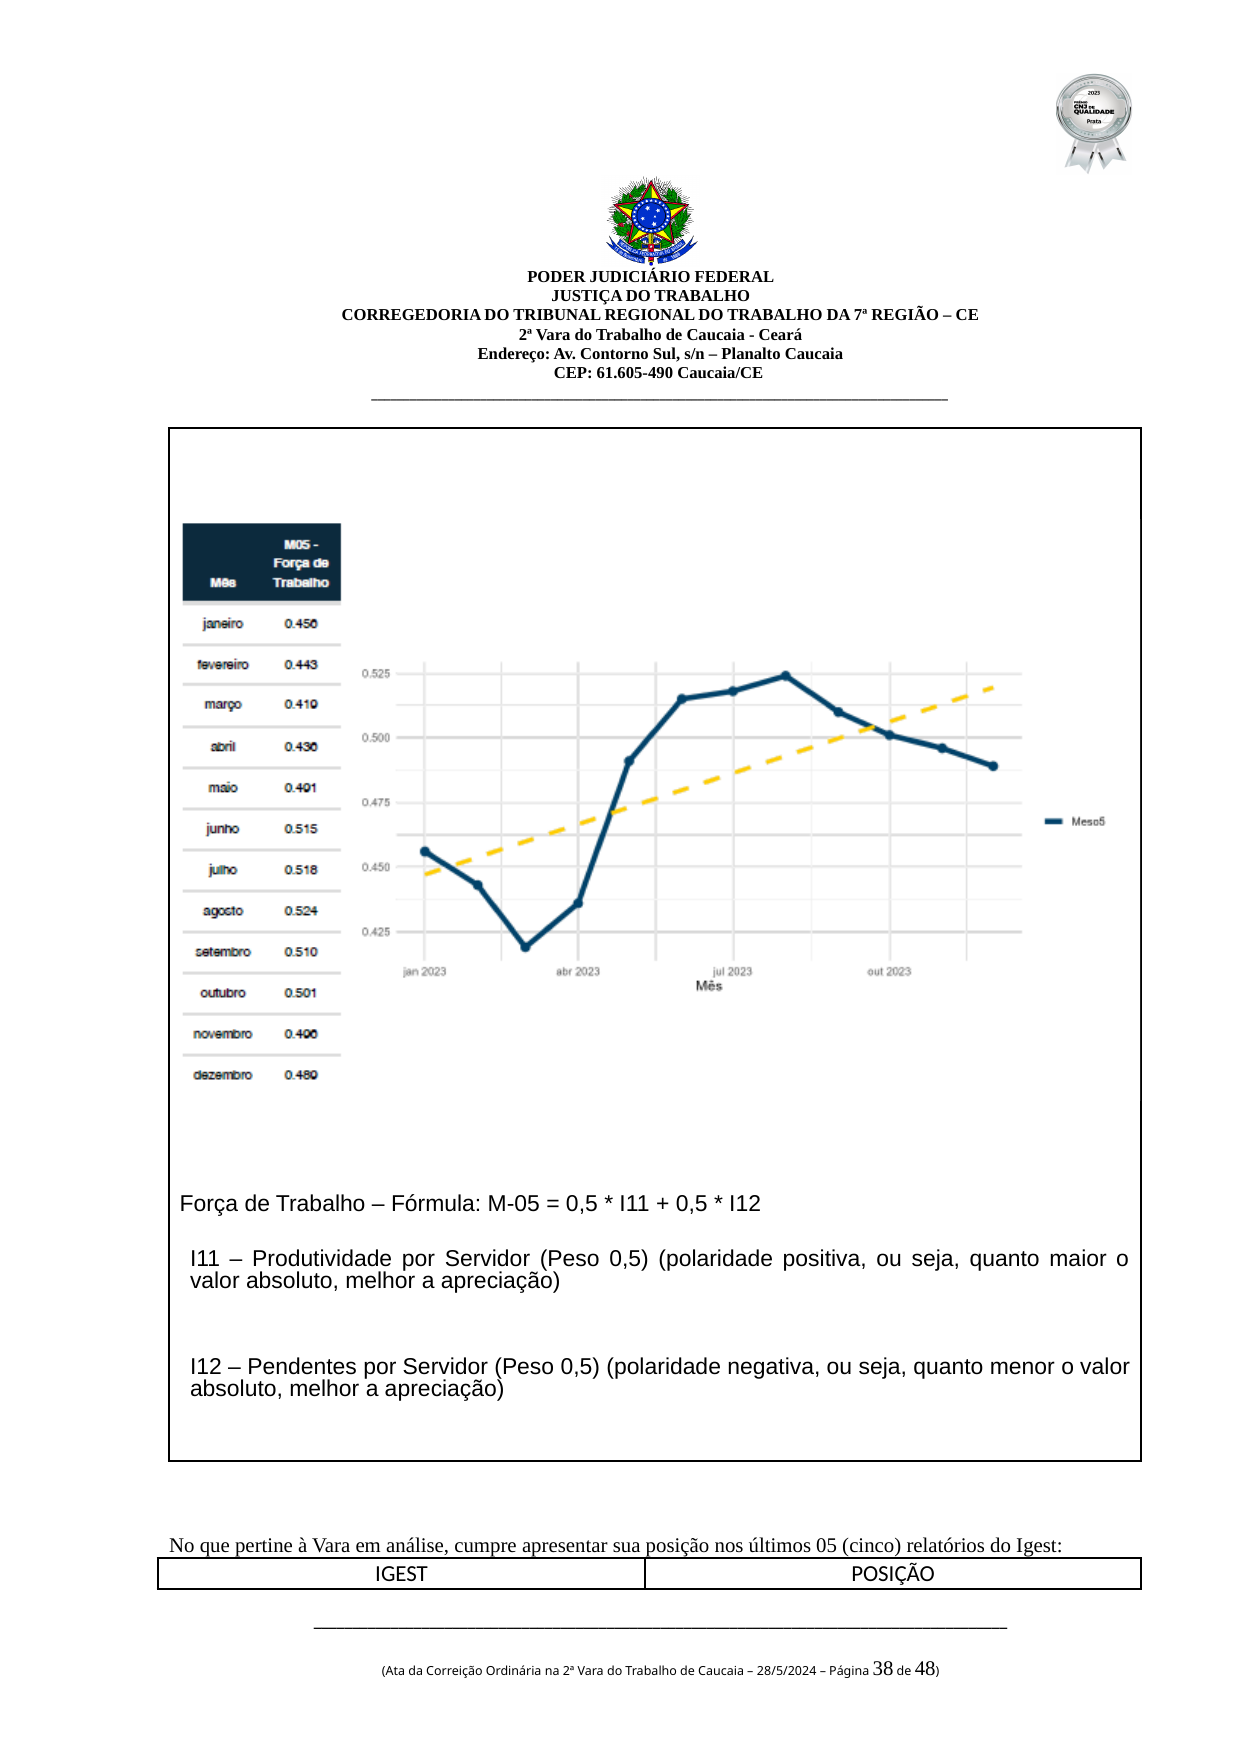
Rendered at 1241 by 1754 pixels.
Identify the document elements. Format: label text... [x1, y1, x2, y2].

picture [1056, 73, 1133, 175]
table_header POSIÇÃO [646, 1559, 1140, 1587]
text No que pertine à Vara em análise, cumpre apresentar sua posição nos últimos 05 (cinco) relatórios do Igest: [169, 1533, 1143, 1557]
picture [180, 519, 1141, 1101]
table_header Força de Trabalho – Fórmula: M-05 = 0,5 * I11 + 0,5 * I12 I11 – Produtividade por Servidor (Peso 0,5) (polaridade positiva, ou seja, quanto maior o valor absoluto, melhor a apreciação) I12 – Pendentes por Servidor (Peso 0,5) (polaridade negativa, ou seja, quanto menor o valor absoluto, melhor a apreciação) [170, 429, 1140, 1459]
picture [601, 175, 700, 267]
table_header IGEST [159, 1559, 644, 1587]
